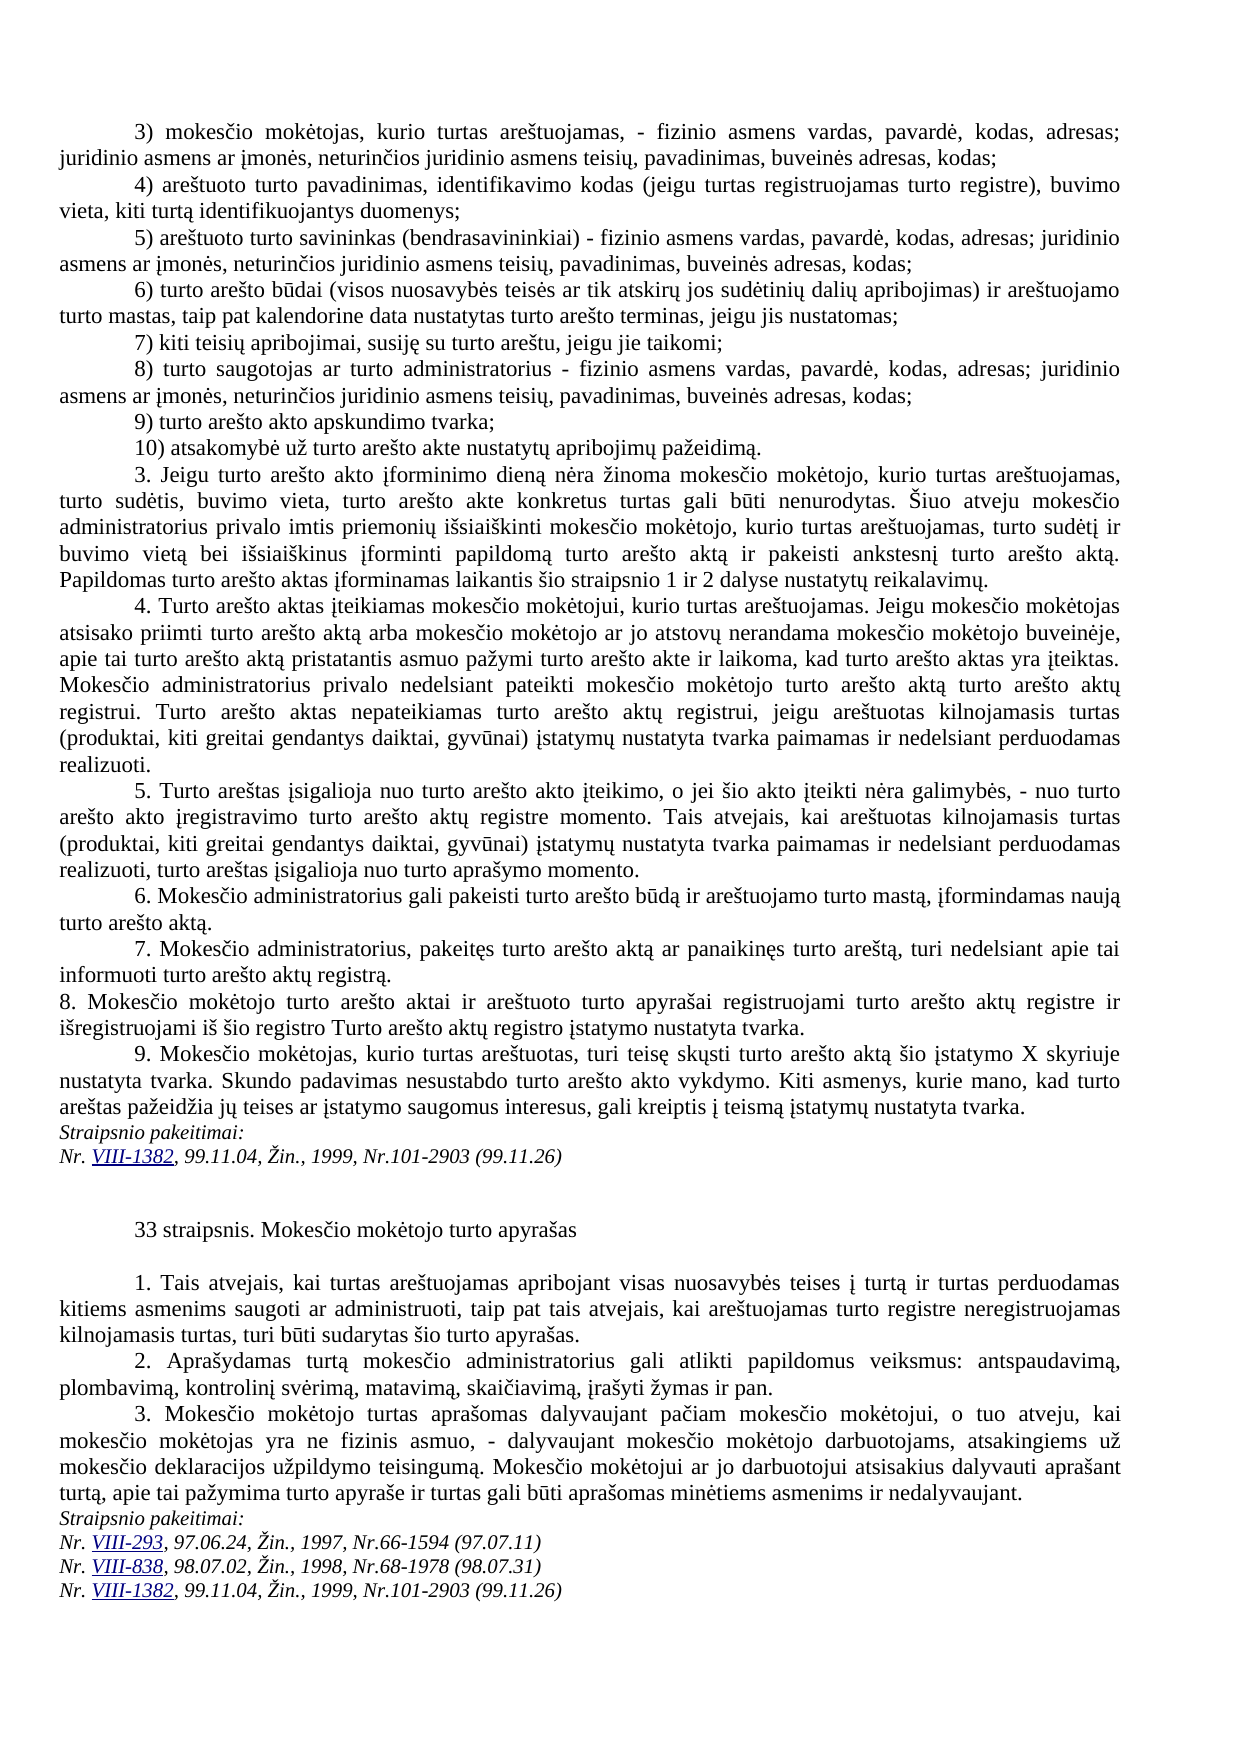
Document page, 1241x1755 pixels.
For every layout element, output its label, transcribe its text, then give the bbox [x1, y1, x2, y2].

text 6. Mokesčio administratorius gali pakeisti turto arešto būdą ir areštuojamo turto mastą, įformindamas naują turto arešto aktą. [59, 882, 1122, 935]
text Nr. VIII-1382, 99.11.04, Žin., 1999, Nr.101-2903 (99.11.26) [59, 1578, 1122, 1602]
text 3. Jeigu turto arešto akto įforminimo dieną nėra žinoma mokesčio mokėtojo, kurio turtas areštuojamas, turto sudėtis, buvimo vieta, turto arešto akte konkretus turtas gali būti nenurodytas. Šiuo atveju mokesčio administratorius privalo imtis priemonių išsiaiškinti mokesčio mokėtojo, kurio turtas areštuojamas, turto sudėtį ir buvimo vietą bei išsiaiškinus įforminti papildomą turto arešto aktą ir pakeisti ankstesnį turto arešto aktą. Papildomas turto arešto aktas įforminamas laikantis šio straipsnio 1 ir 2 dalyse nustatytų reikalavimų. [59, 461, 1122, 592]
text 4) areštuoto turto pavadinimas, identifikavimo kodas (jeigu turtas registruojamas turto registre), buvimo vieta, kiti turtą identifikuojantys duomenys; [59, 171, 1122, 223]
text 2. Aprašydamas turtą mokesčio administratorius gali atlikti papildomus veiksmus: antspaudavimą, plombavimą, kontrolinį svėrimą, matavimą, skaičiavimą, įrašyti žymas ir pan. [59, 1348, 1122, 1400]
text 7. Mokesčio administratorius, pakeitęs turto arešto aktą ar panaikinęs turto areštą, turi nedelsiant apie tai informuoti turto arešto aktų registrą. [59, 935, 1122, 988]
text 3) mokesčio mokėtojas, kurio turtas areštuojamas, - fizinio asmens vardas, pavardė, kodas, adresas; juridinio asmens ar įmonės, neturinčios juridinio asmens teisių, pavadinimas, buveinės adresas, kodas; [59, 118, 1122, 171]
text 5) areštuoto turto savininkas (bendrasavininkiai) - fizinio asmens vardas, pavardė, kodas, adresas; juridinio asmens ar įmonės, neturinčios juridinio asmens teisių, pavadinimas, buveinės adresas, kodas; [59, 223, 1122, 276]
text 3. Mokesčio mokėtojo turtas aprašomas dalyvaujant pačiam mokesčio mokėtojui, o tuo atveju, kai mokesčio mokėtojas yra ne fizinis asmuo, - dalyvaujant mokesčio mokėtojo darbuotojams, atsakingiems už mokesčio deklaracijos užpildymo teisingumą. Mokesčio mokėtojui ar jo darbuotojui atsisakius dalyvauti aprašant turtą, apie tai pažymima turto apyraše ir turtas gali būti aprašomas minėtiems asmenims ir nedalyvaujant. [59, 1400, 1122, 1506]
text 4. Turto arešto aktas įteikiamas mokesčio mokėtojui, kurio turtas areštuojamas. Jeigu mokesčio mokėtojas atsisako priimti turto arešto aktą arba mokesčio mokėtojo ar jo atstovų nerandama mokesčio mokėtojo buveinėje, apie tai turto arešto aktą pristatantis asmuo pažymi turto arešto akte ir laikoma, kad turto arešto aktas yra įteiktas. Mokesčio administratorius privalo nedelsiant pateikti mokesčio mokėtojo turto arešto aktą turto arešto aktų registrui. Turto arešto aktas nepateikiamas turto arešto aktų registrui, jeigu areštuotas kilnojamasis turtas (produktai, kiti greitai gendantys daiktai, gyvūnai) įstatymų nustatyta tvarka paimamas ir nedelsiant perduodamas realizuoti. [59, 592, 1122, 777]
text Nr. VIII-1382, 99.11.04, Žin., 1999, Nr.101-2903 (99.11.26) [59, 1144, 1122, 1168]
text 6) turto arešto būdai (visos nuosavybės teisės ar tik atskirų jos sudėtinių dalių apribojimas) ir areštuojamo turto mastas, taip pat kalendorine data nustatytas turto arešto terminas, jeigu jis nustatomas; [59, 276, 1122, 329]
text 8) turto saugotojas ar turto administratorius - fizinio asmens vardas, pavardė, kodas, adresas; juridinio asmens ar įmonės, neturinčios juridinio asmens teisių, pavadinimas, buveinės adresas, kodas; [59, 355, 1122, 408]
text Straipsnio pakeitimai: [59, 1506, 1122, 1530]
text Straipsnio pakeitimai: [59, 1119, 1122, 1144]
text Nr. VIII-838, 98.07.02, Žin., 1998, Nr.68-1978 (98.07.31) [59, 1554, 1122, 1578]
text 9. Mokesčio mokėtojas, kurio turtas areštuotas, turi teisę skųsti turto arešto aktą šio įstatymo X skyriuje nustatyta tvarka. Skundo padavimas nesustabdo turto arešto akto vykdymo. Kiti asmenys, kurie mano, kad turto areštas pažeidžia jų teises ar įstatymo saugomus interesus, gali kreiptis į teismą įstatymų nustatyta tvarka. [59, 1041, 1122, 1119]
text 8. Mokesčio mokėtojo turto arešto aktai ir areštuoto turto apyrašai registruojami turto arešto aktų registre ir išregistruojami iš šio registro Turto arešto aktų registro įstatymo nustatyta tvarka. [59, 988, 1122, 1041]
text Nr. VIII-293, 97.06.24, Žin., 1997, Nr.66-1594 (97.07.11) [59, 1530, 1122, 1554]
text 10) atsakomybė už turto arešto akte nustatytų apribojimų pažeidimą. [59, 434, 1122, 461]
text 7) kiti teisių apribojimai, susiję su turto areštu, jeigu jie taikomi; [59, 329, 1122, 355]
text 33 straipsnis. Mokesčio mokėtojo turto apyrašas [59, 1216, 1122, 1242]
text 9) turto arešto akto apskundimo tvarka; [59, 408, 1122, 434]
text 5. Turto areštas įsigalioja nuo turto arešto akto įteikimo, o jei šio akto įteikti nėra galimybės, - nuo turto arešto akto įregistravimo turto arešto aktų registre momento. Tais atvejais, kai areštuotas kilnojamasis turtas (produktai, kiti greitai gendantys daiktai, gyvūnai) įstatymų nustatyta tvarka paimamas ir nedelsiant perduodamas realizuoti, turto areštas įsigalioja nuo turto aprašymo momento. [59, 777, 1122, 882]
text 1. Tais atvejais, kai turtas areštuojamas apribojant visas nuosavybės teises į turtą ir turtas perduodamas kitiems asmenims saugoti ar administruoti, taip pat tais atvejais, kai areštuojamas turto registre neregistruojamas kilnojamasis turtas, turi būti sudarytas šio turto apyrašas. [59, 1268, 1122, 1348]
